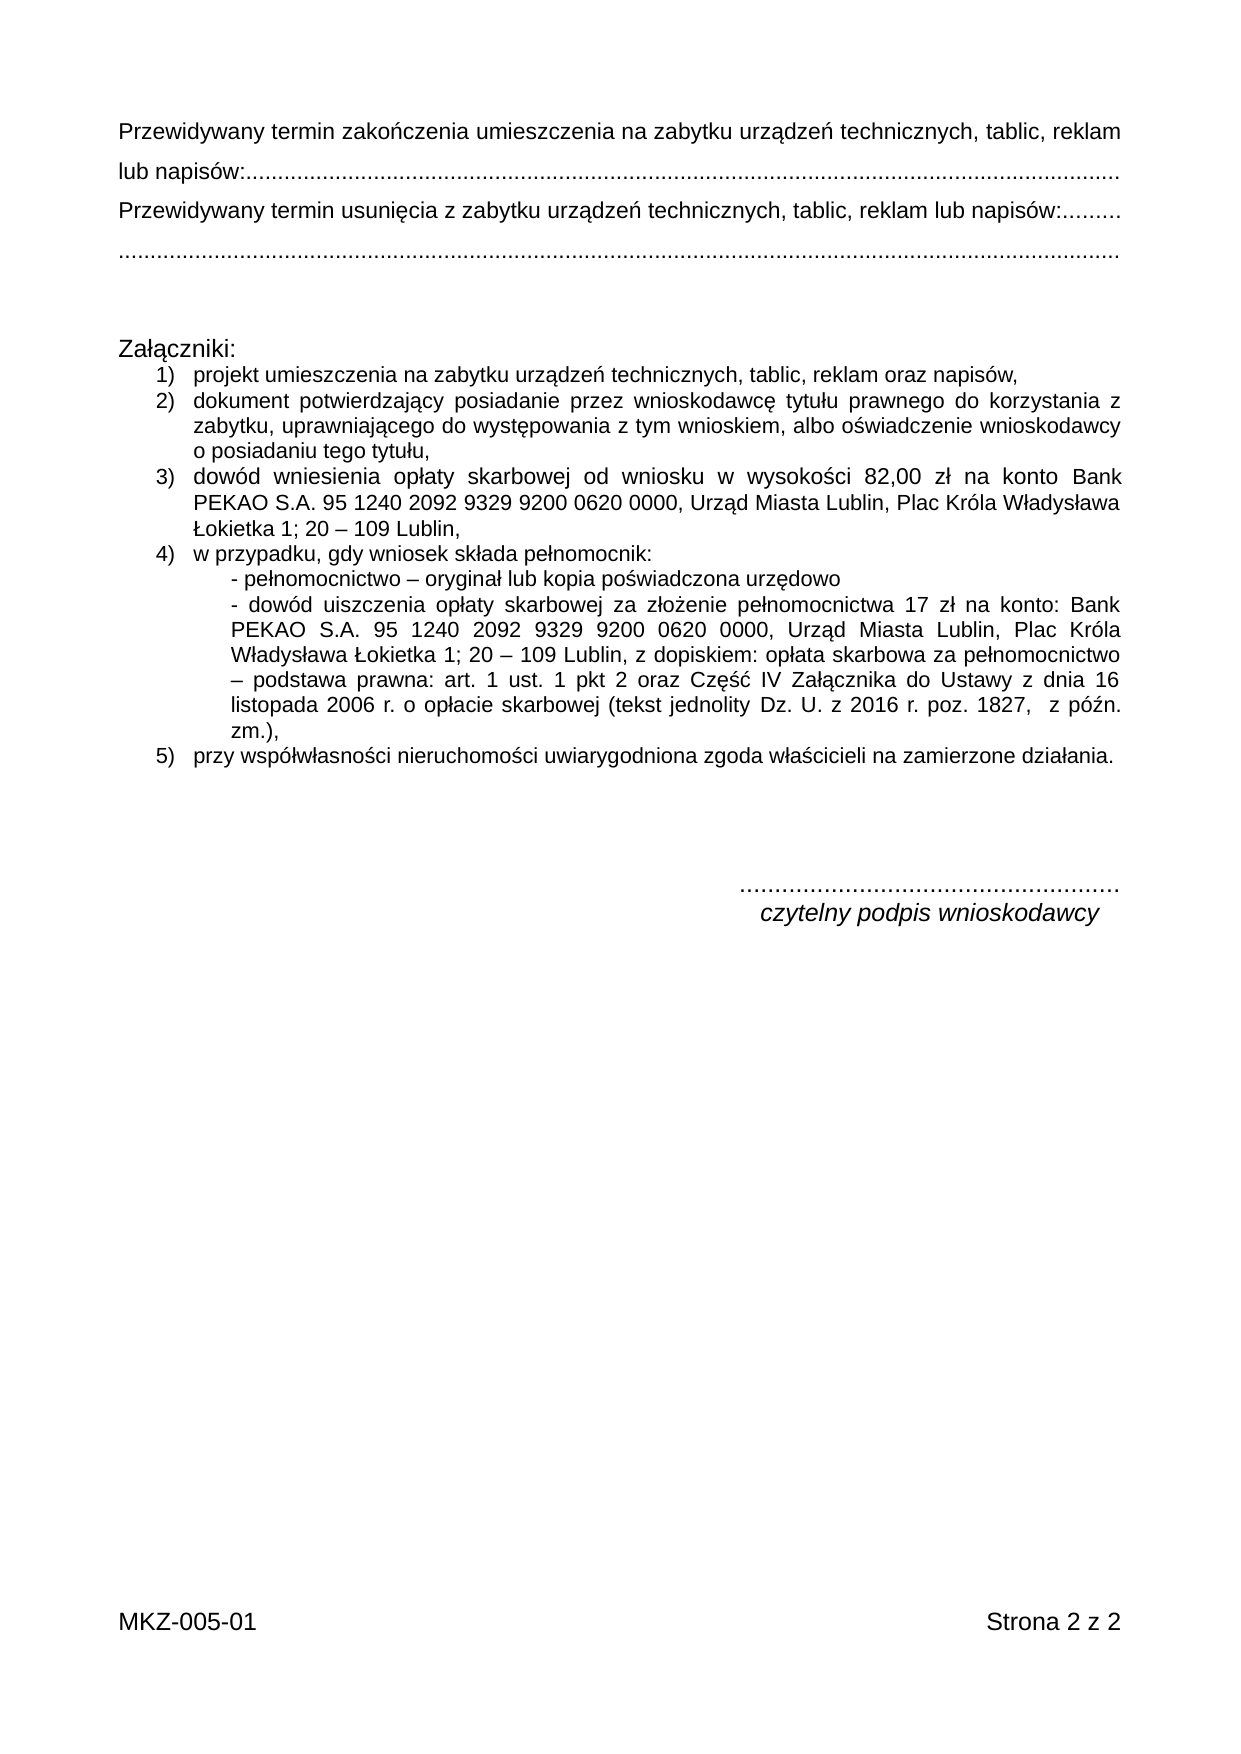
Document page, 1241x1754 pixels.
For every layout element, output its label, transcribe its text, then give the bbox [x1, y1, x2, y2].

text Przewidywany termin usunięcia z zabytku urządzeń technicznych, tablic, reklam lub napisów: [118, 197, 1122, 223]
list przy współwłasności nieruchomości uwiarygodniona zgoda właścicieli na zamierzone działania. [156, 743, 1122, 768]
list projekt umieszczenia na zabytku urządzeń technicznych, tablic, reklam oraz napisów, [156, 362, 1122, 387]
text Przewidywany termin zakończenia umieszczenia na zabytku urządzeń technicznych, tablic, reklam lub napisów: [118, 118, 1122, 184]
text czytelny podpis wnioskodawcy [760, 897, 1122, 926]
list dokument potwierdzający posiadanie przez wnioskodawcę tytułu prawnego do korzystania z zabytku, uprawniającego do występowania z tym wnioskiem, albo oświadczenie wnioskodawcy o posiadaniu tego tytułu, [156, 387, 1122, 463]
list - dowód uiszczenia opłaty skarbowej za złożenie pełnomocnictwa 17 zł na konto: Bank PEKAO S.A. 95 1240 2092 9329 9200 0620 0000, Urząd Miasta Lublin, Plac Króla Władysława Łokietka 1; 20 – 109 Lublin, z dopiskiem: opłata skarbowa za pełnomocnictwo – podstawa prawna: art. 1 ust. 1 pkt 2 oraz Część IV Załącznika do Ustawy z dnia 16 listopada 2006 r. o opłacie skarbowej (tekst jednolity Dz. U. z 2016 r. poz. 1827, z późn. zm.), [193, 591, 1122, 743]
text Załączniki: [118, 333, 1122, 362]
list - pełnomocnictwo – oryginał lub kopia poświadczona urzędowo [193, 566, 1122, 591]
list dowód wniesienia opłaty skarbowej od wniosku w wysokości 82,00 zł na konto Bank PEKAO S.A. 95 1240 2092 9329 9200 0620 0000, Urząd Miasta Lublin, Plac Króla Władysława Łokietka 1; 20 – 109 Lublin, [156, 463, 1122, 541]
list w przypadku, gdy wniosek składa pełnomocnik: [156, 541, 1122, 566]
